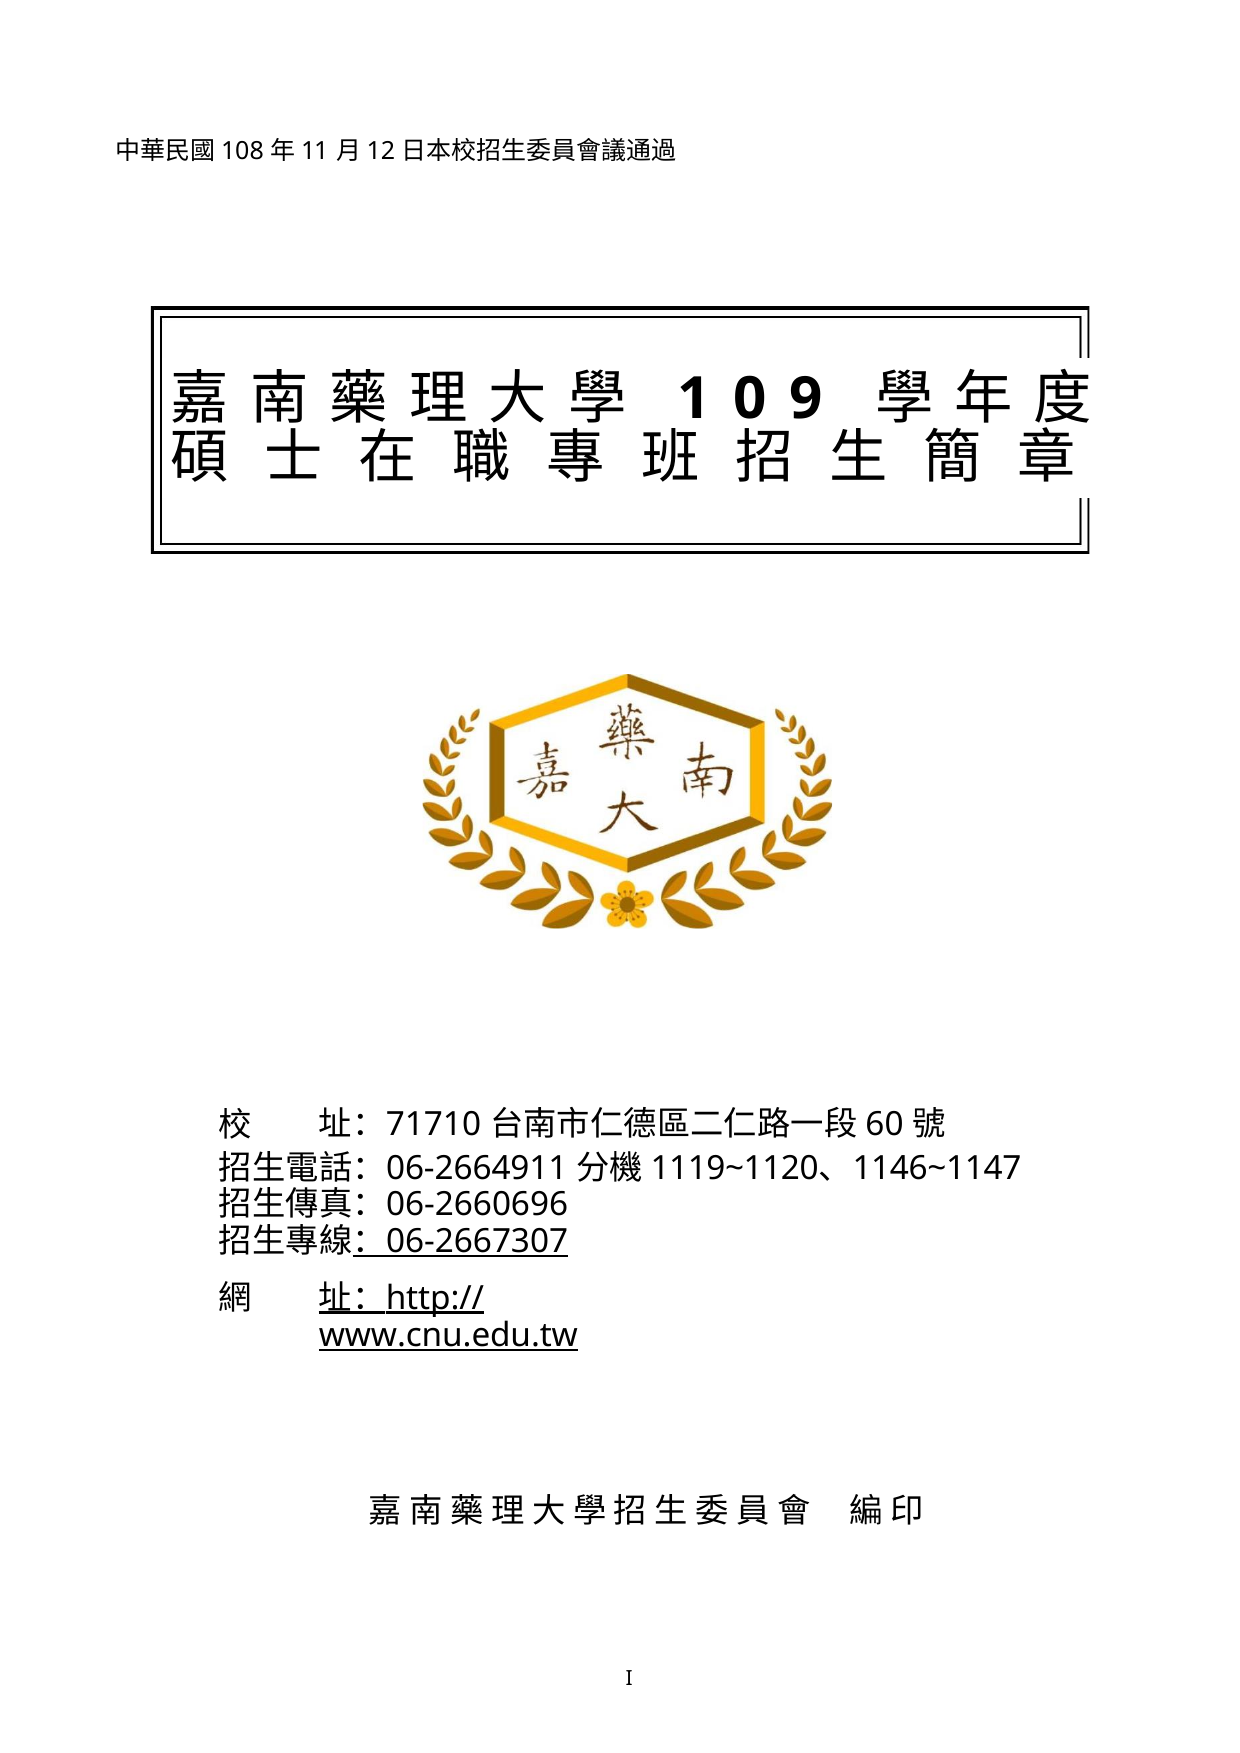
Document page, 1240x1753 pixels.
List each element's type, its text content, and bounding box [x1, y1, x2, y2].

text 校 [219, 1109, 284, 1141]
text 招生電話：06-2664911 分機 1119~1120、1146~1147 [219, 1150, 1052, 1186]
text 中華民國 108 年 11 月 12 日本校招生委員會議通過 [115, 137, 729, 165]
text 址：71710 台南市仁德區二仁路一段 60 號 [318, 1106, 1001, 1141]
text 網 [219, 1283, 284, 1316]
text 招生傳真：06-2660696 [219, 1186, 1052, 1223]
text 碩 士 在 職 專 班 招 生 簡 章 [170, 431, 1207, 489]
picture [422, 674, 833, 929]
text 嘉 南 藥 理 大 學 招 生 委 員 會 編 印 [369, 1496, 973, 1529]
picture [150, 306, 1090, 554]
text 招生專線：06-2667307 [219, 1223, 1052, 1260]
text 址：http://www.cnu.edu.tw [318, 1279, 729, 1353]
text 嘉 南 藥 理 大 學 1 0 9 學 年 度 [170, 367, 1207, 431]
text I [625, 1667, 646, 1690]
